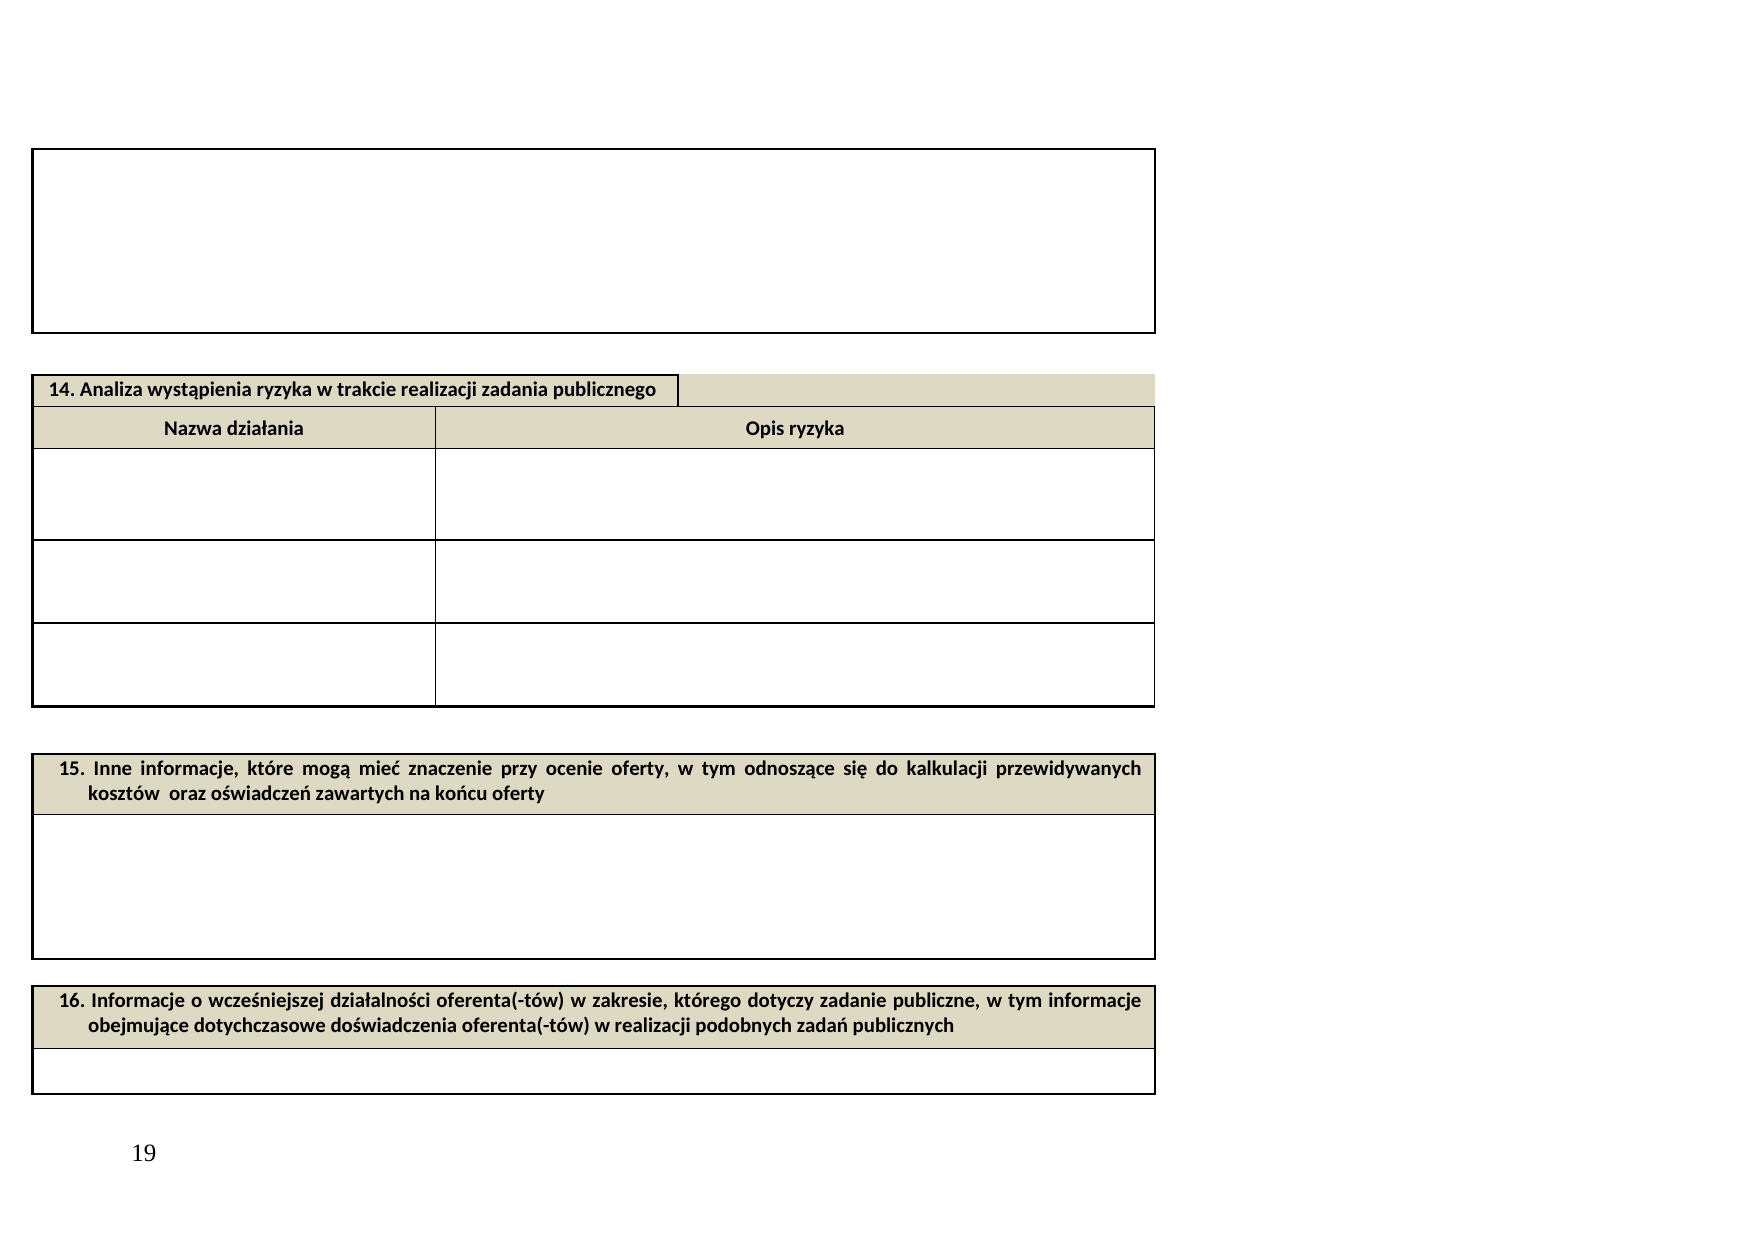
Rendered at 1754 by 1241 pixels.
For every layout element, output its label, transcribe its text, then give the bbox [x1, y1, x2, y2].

table_cell [436, 624, 1154, 705]
table_cell [436, 449, 1154, 539]
table_header 14. Analiza wystąpienia ryzyka w trakcie realizacji zadania publicznego [34, 376, 677, 406]
table_cell [34, 1049, 1154, 1093]
table_cell [34, 150, 1154, 332]
table_cell [34, 815, 1154, 958]
table_cell [34, 624, 435, 705]
table_header 15. Inne informacje, które mogą mieć znaczenie przy ocenie oferty, w tym odnoszące się do kalkulacji przewidywanych kosztów oraz oświadczeń zawartych na końcu oferty [34, 755, 1154, 814]
table_header 16. Informacje o wcześniejszej działalności oferenta(-tów) w zakresie, którego dotyczy zadanie publiczne, w tym informacje obejmujące dotychczasowe doświadczenia oferenta(-tów) w realizacji podobnych zadań publicznych [34, 987, 1154, 1048]
table_cell [34, 449, 435, 539]
table_cell Nazwa działania [34, 407, 435, 448]
table_cell [34, 541, 435, 622]
table_cell [436, 541, 1154, 622]
table_cell Opis ryzyka [436, 407, 1154, 448]
